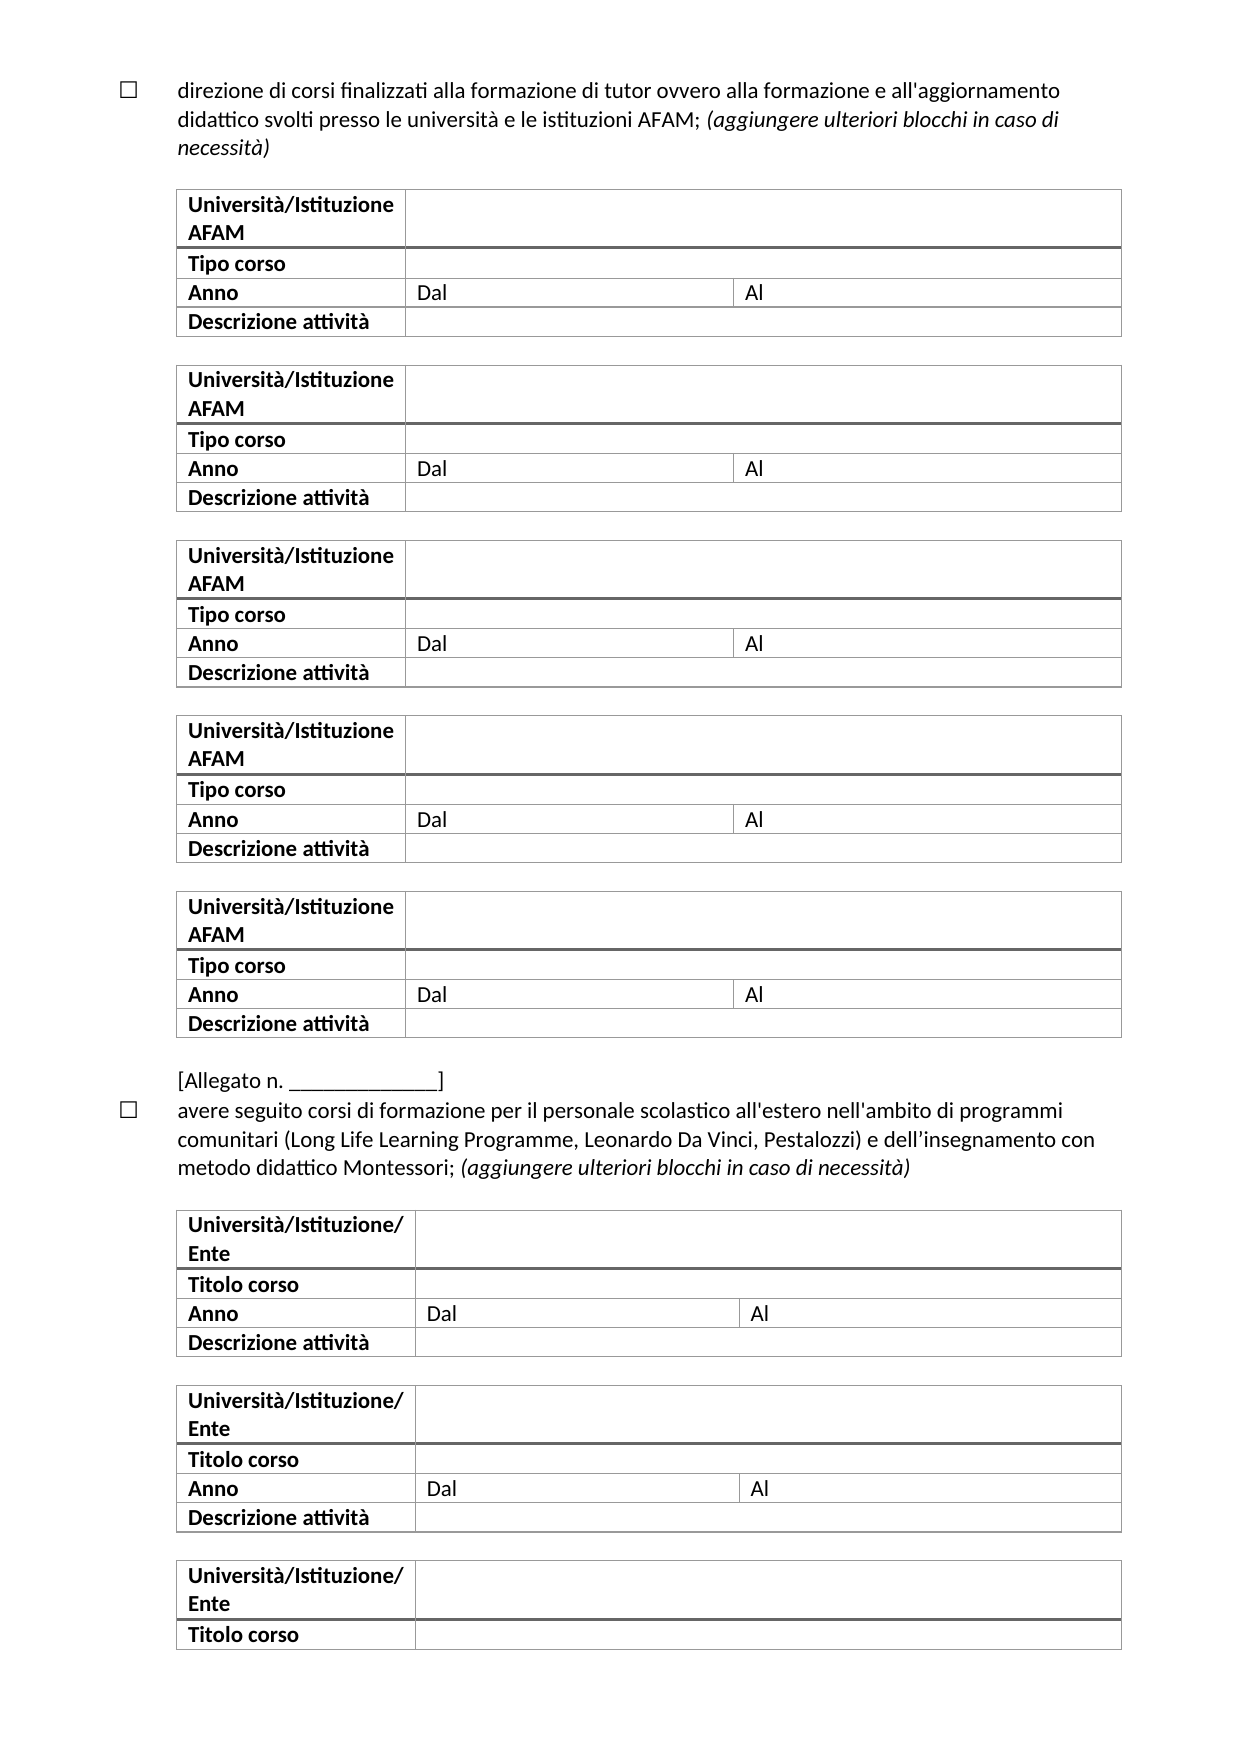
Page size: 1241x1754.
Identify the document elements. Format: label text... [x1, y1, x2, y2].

table_cell [416, 1328, 1121, 1356]
table_cell Anno [177, 805, 405, 833]
text ☐ direzione di corsi finalizzati alla formazione di tutor ovvero alla formazione e all'aggiornamento didattico svolti presso le università e le istituzioni AFAM; (aggiungere ulteriori blocchi in caso di necessità) [118, 74, 1122, 161]
table_cell Tipo corso [177, 951, 405, 979]
table_header Università/Istituzione/ Ente [177, 1561, 415, 1617]
text ☐ avere seguito corsi di formazione per il personale scolastico all'estero nell'ambito di programmi comunitari (Long Life Learning Programme, Leonardo Da Vinci, Pestalozzi) e dell’insegnamento con metodo didattico Montessori; (aggiungere ulteriori blocchi in caso di necessità) [118, 1094, 1122, 1182]
table_cell Al [734, 454, 1121, 482]
table_header Università/Istituzione AFAM [177, 190, 405, 246]
table_header [416, 1211, 1121, 1267]
table_header [406, 366, 1121, 422]
table_cell Dal [406, 805, 733, 833]
table_cell Anno [177, 1474, 415, 1502]
table_cell Descrizione attività [177, 1328, 415, 1356]
table_cell Dal [416, 1474, 739, 1502]
table_cell [406, 483, 1121, 511]
table_cell Descrizione attività [177, 483, 405, 511]
table_cell Al [740, 1474, 1121, 1502]
table_cell Anno [177, 629, 405, 657]
table_cell Descrizione attività [177, 1503, 415, 1531]
table_cell Descrizione attività [177, 1009, 405, 1037]
table_cell Dal [416, 1299, 739, 1327]
table_cell Al [734, 980, 1121, 1008]
table_header Università/Istituzione AFAM [177, 541, 405, 597]
table_header [406, 716, 1121, 772]
table_cell Tipo corso [177, 776, 405, 804]
table_cell [406, 308, 1121, 336]
table_cell Al [734, 629, 1121, 657]
table_cell Tipo corso [177, 249, 405, 277]
table_cell Descrizione attività [177, 834, 405, 862]
table_cell Anno [177, 1299, 415, 1327]
table_cell [416, 1445, 1121, 1473]
table_cell Dal [406, 980, 733, 1008]
table_cell Titolo corso [177, 1270, 415, 1298]
table_header Università/Istituzione AFAM [177, 366, 405, 422]
table_cell Anno [177, 980, 405, 1008]
table_cell Anno [177, 279, 405, 306]
table_cell Anno [177, 454, 405, 482]
table_header Università/Istituzione/ Ente [177, 1386, 415, 1442]
table_cell Al [740, 1299, 1121, 1327]
table_header [406, 190, 1121, 246]
table_cell [416, 1621, 1121, 1649]
text [Allegato n. _____________] [177, 1066, 1122, 1094]
table_cell Al [734, 279, 1121, 306]
table_cell Dal [406, 279, 733, 306]
table_header Università/Istituzione AFAM [177, 716, 405, 772]
table_cell Titolo corso [177, 1621, 415, 1649]
table_header [416, 1386, 1121, 1442]
table_cell [406, 1009, 1121, 1037]
table_cell Dal [406, 454, 733, 482]
table_cell [406, 600, 1121, 628]
table_cell [406, 834, 1121, 862]
table_cell Titolo corso [177, 1445, 415, 1473]
table_header [416, 1561, 1121, 1617]
table_header [406, 541, 1121, 597]
table_header Università/Istituzione/ Ente [177, 1211, 415, 1267]
table_cell Descrizione attività [177, 308, 405, 336]
table_cell [406, 249, 1121, 277]
table_cell [416, 1503, 1121, 1531]
table_header [406, 892, 1121, 948]
table_cell Tipo corso [177, 600, 405, 628]
table_cell [416, 1270, 1121, 1298]
table_header Università/Istituzione AFAM [177, 892, 405, 948]
table_cell Dal [406, 629, 733, 657]
table_cell Tipo corso [177, 425, 405, 453]
table_cell Al [734, 805, 1121, 833]
table_cell [406, 776, 1121, 804]
table_cell [406, 425, 1121, 453]
table_cell [406, 951, 1121, 979]
table_cell Descrizione attività [177, 658, 405, 686]
table_cell [406, 658, 1121, 686]
